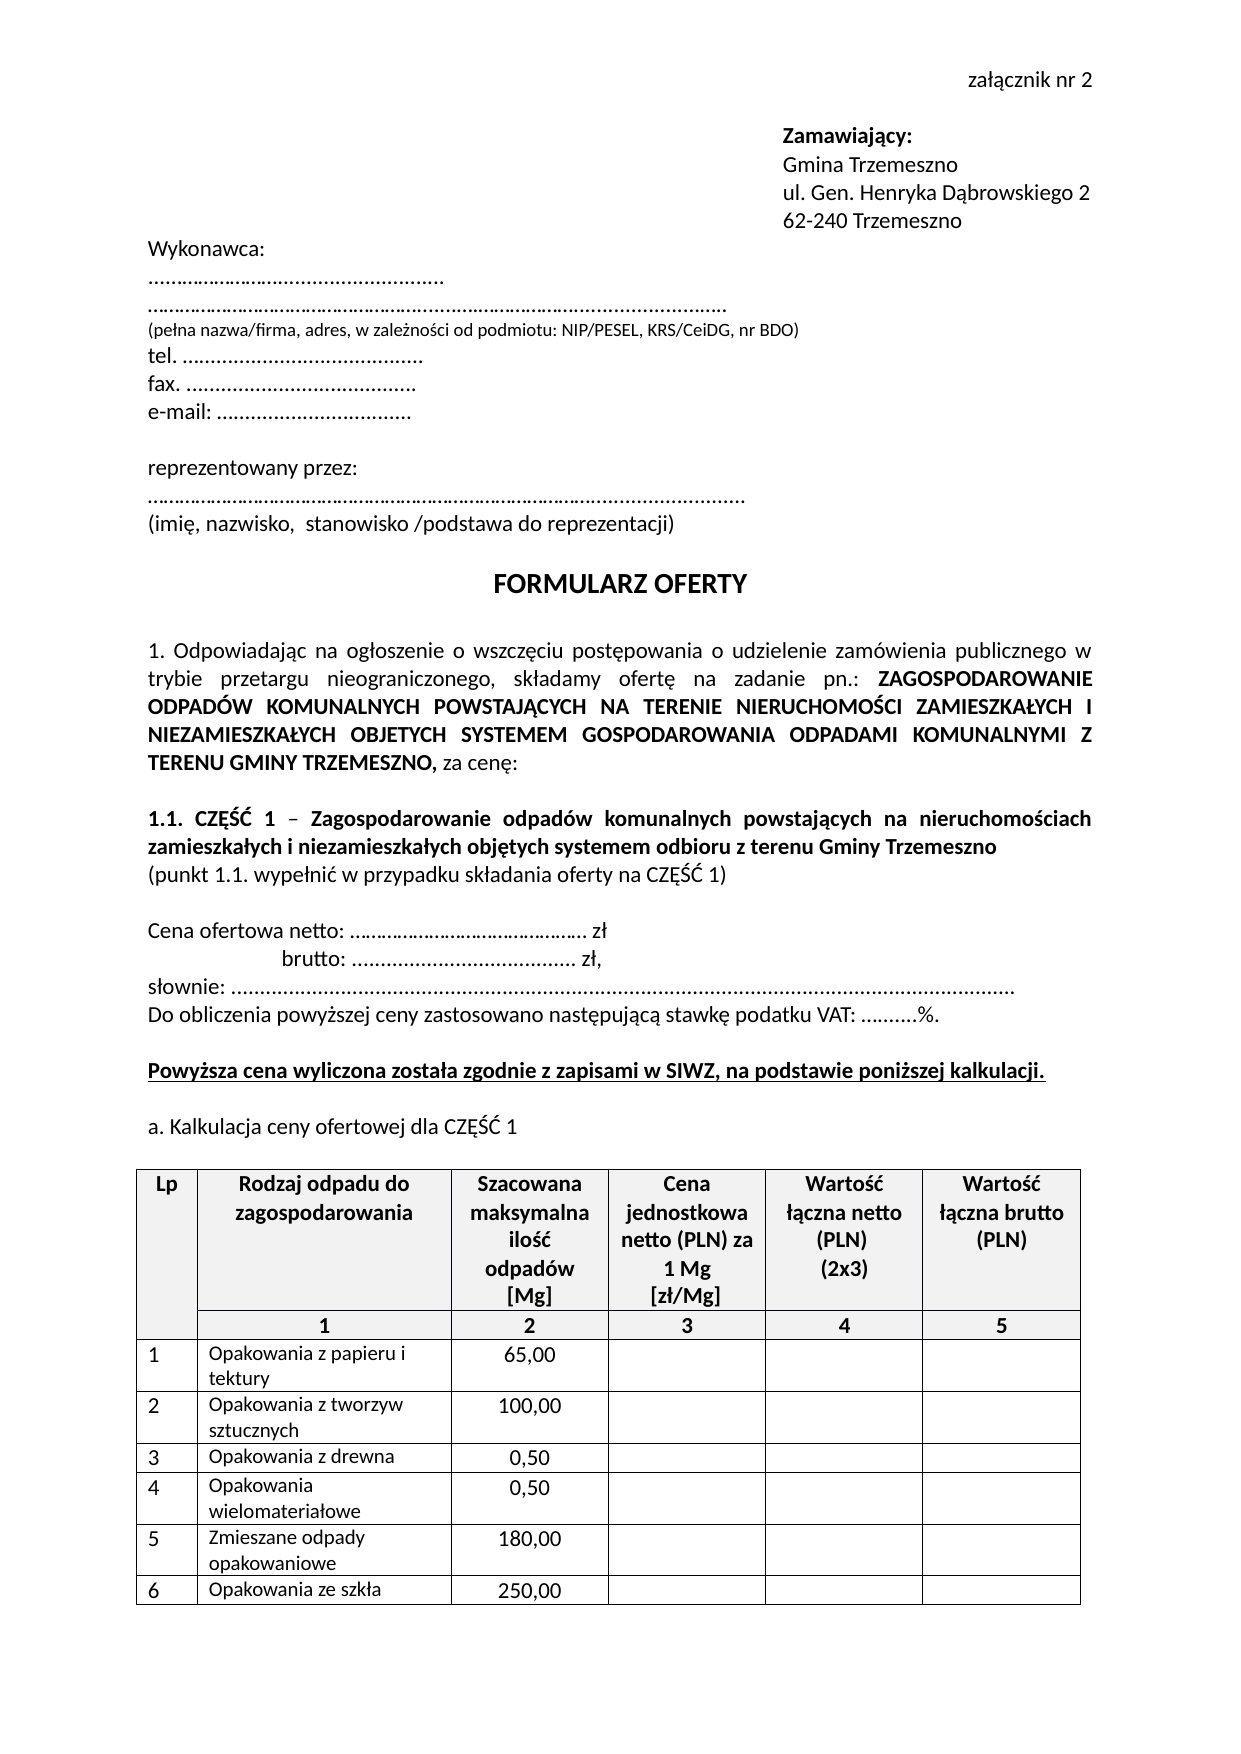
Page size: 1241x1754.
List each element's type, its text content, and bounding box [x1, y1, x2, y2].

table_header Cena jednostkowa netto (PLN) za 1 Mg [zł/Mg] [609, 1170, 765, 1310]
text reprezentowany przez: [148, 453, 1093, 481]
table_cell 180,00 [452, 1525, 608, 1575]
text ......………………............................. [148, 262, 1093, 290]
table_header Szacowana maksymalna ilość odpadów [Mg] [452, 1170, 608, 1310]
table_cell 1 [198, 1311, 451, 1339]
table_cell [923, 1444, 1080, 1472]
table_header Lp [137, 1170, 197, 1339]
table_cell Opakowania wielomateriałowe [198, 1473, 451, 1523]
table_cell [766, 1392, 922, 1442]
table_cell Opakowania ze szkła [198, 1576, 451, 1604]
table_cell [923, 1473, 1080, 1523]
text (pełna nazwa/firma, adres, w zależności od podmiotu: NIP/PESEL, KRS/CeiDG, nr BDO) [148, 318, 1093, 341]
table_cell 5 [137, 1525, 197, 1575]
table_cell Zmieszane odpady opakowaniowe [198, 1525, 451, 1575]
text …………………………………………………………………………........................... [148, 481, 1093, 509]
text (punkt 1.1. wypełnić w przypadku składania oferty na CZĘŚĆ 1) [148, 860, 1093, 888]
table_cell 2 [452, 1311, 608, 1339]
table_cell [609, 1525, 765, 1575]
table_cell 3 [609, 1311, 765, 1339]
table_cell [609, 1576, 765, 1604]
table_cell 2 [137, 1392, 197, 1442]
table_cell [766, 1576, 922, 1604]
text a. Kalkulacja ceny ofertowej dla CZĘŚĆ 1 [148, 1112, 1093, 1141]
table_cell [923, 1525, 1080, 1575]
text FORMULARZ OFERTY [148, 565, 1093, 601]
text Cena ofertowa netto: ……………………………………… zł [148, 916, 1093, 944]
table_cell Opakowania z tworzyw sztucznych [198, 1392, 451, 1442]
text 1.1. CZĘŚĆ 1 – Zagospodarowanie odpadów komunalnych powstających na nieruchomościach zamieszkałych i niezamieszkałych objętych systemem odbioru z terenu Gminy Trzemeszno [148, 804, 1093, 860]
text tel. …....................................... [148, 341, 1093, 369]
table_header Rodzaj odpadu do zagospodarowania [198, 1170, 451, 1310]
table_header Wartość łączna brutto (PLN) [923, 1170, 1080, 1310]
text …………………………………………….......….………………......................….. [148, 290, 1093, 318]
table_cell [923, 1392, 1080, 1442]
table_cell [766, 1525, 922, 1575]
table_cell [766, 1340, 922, 1391]
table_cell 0,50 [452, 1444, 608, 1472]
text ul. Gen. Henryka Dąbrowskiego 2 [783, 178, 1093, 206]
table_cell 250,00 [452, 1576, 608, 1604]
text Powyższa cena wyliczona została zgodnie z zapisami w SIWZ, na podstawie poniższej kalkulacji. [148, 1056, 1093, 1084]
text brutto: ....................................... zł, [148, 944, 1093, 972]
text Zamawiający: [783, 122, 1093, 150]
text załącznik nr 2 [148, 66, 1093, 94]
text 1. Odpowiadając na ogłoszenie o wszczęciu postępowania o udzielenie zamówienia publicznego w trybie przetargu nieograniczonego, składamy ofertę na zadanie pn.: ZAGOSPODAROWANIE ODPADÓW KOMUNALNYCH POWSTAJĄCYCH NA TERENIE NIERUCHOMOŚCI ZAMIESZKAŁYCH I NIEZAMIESZKAŁYCH OBJETYCH SYSTEMEM GOSPODAROWANIA ODPADAMI KOMUNALNYMI Z TERENU GMINY TRZEMESZNO, za cenę: [148, 636, 1093, 776]
table_cell [766, 1473, 922, 1523]
table_cell 0,50 [452, 1473, 608, 1523]
table_cell [609, 1473, 765, 1523]
table_cell [923, 1340, 1080, 1391]
table_cell [923, 1576, 1080, 1604]
table_cell Opakowania z drewna [198, 1444, 451, 1472]
table_cell [609, 1444, 765, 1472]
table_cell 100,00 [452, 1392, 608, 1442]
table_cell Opakowania z papieru i tektury [198, 1340, 451, 1391]
table_cell 4 [137, 1473, 197, 1523]
text (imię, nazwisko, stanowisko /podstawa do reprezentacji) [148, 509, 1093, 537]
table_cell 65,00 [452, 1340, 608, 1391]
table_cell [766, 1444, 922, 1472]
table_cell 4 [766, 1311, 922, 1339]
text Wykonawca: [148, 234, 1093, 262]
text słownie: ........................................................................................................................................ [148, 972, 1093, 1000]
table_header Wartość łączna netto (PLN) (2x3) [766, 1170, 922, 1310]
text e-mail: …............................... [148, 397, 1093, 425]
table_cell 1 [137, 1340, 197, 1391]
text fax. ........................................ [148, 369, 1093, 397]
table_cell 5 [923, 1311, 1080, 1339]
table_cell [609, 1392, 765, 1442]
text Do obliczenia powyższej ceny zastosowano następującą stawkę podatku VAT: ….......%. [148, 1000, 1093, 1028]
table_cell 3 [137, 1444, 197, 1472]
table_cell 6 [137, 1576, 197, 1604]
text Gmina Trzemeszno [783, 150, 1093, 178]
text 62-240 Trzemeszno [783, 206, 1093, 234]
table_cell [609, 1340, 765, 1391]
